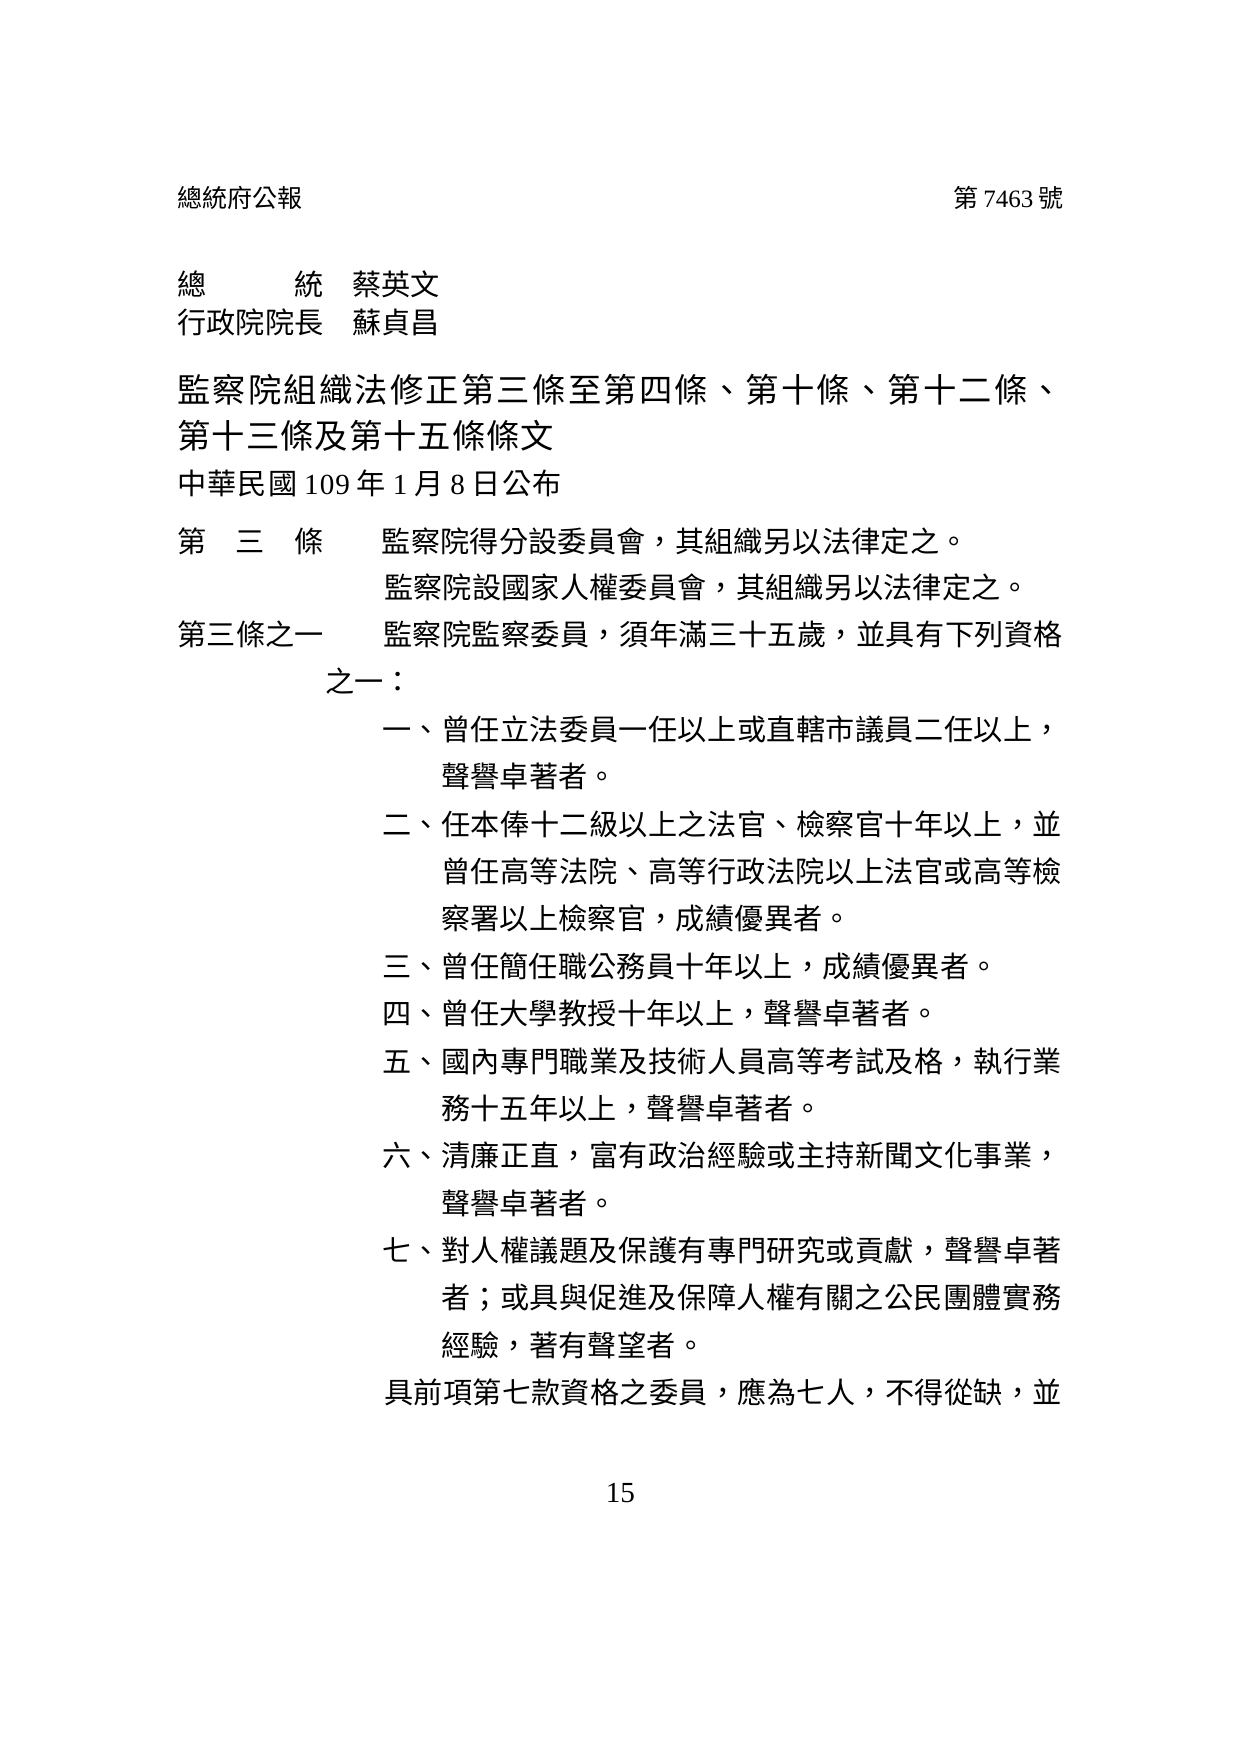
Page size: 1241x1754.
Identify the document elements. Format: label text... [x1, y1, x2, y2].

text 一、曾任立法委員一任以上或直轄市議員二任以上，聲譽卓著者。 [382, 702, 1063, 797]
text 四、曾任大學教授十年以上，聲譽卓著者。 [382, 987, 1063, 1034]
text 六、清廉正直，富有政治經驗或主持新聞文化事業，聲譽卓著者。 [382, 1129, 1063, 1224]
text 二、任本俸十二級以上之法官、檢察官十年以上，並曾任高等法院、高等行政法院以上法官或高等檢察署以上檢察官，成績優異者。 [382, 797, 1063, 939]
text 第三條之一 監察院監察委員，須年滿三十五歲，並具有下列資格之一： [177, 607, 1063, 702]
text 總 統 蔡英文 行政院院長 蘇貞昌 [177, 266, 1063, 341]
text 中華民國109年1月8日公布 [177, 457, 1063, 503]
text 七、對人權議題及保護有專門研究或貢獻，聲譽卓著者；或具與促進及保障人權有關之公民團體實務經驗，著有聲望者。 [382, 1224, 1063, 1366]
text 三、曾任簡任職公務員十年以上，成績優異者。 [382, 939, 1063, 987]
text 第 三 條 監察院得分設委員會，其組織另以法律定之。 [177, 516, 1063, 562]
text 具前項第七款資格之委員，應為七人，不得從缺，並 [325, 1366, 1063, 1413]
text 五、國內專門職業及技術人員高等考試及格，執行業務十五年以上，聲譽卓著者。 [382, 1034, 1063, 1129]
text 監察院設國家人權委員會，其組織另以法律定之。 [325, 562, 1063, 607]
text 監察院組織法修正第三條至第四條、第十條、第十二條、第十三條及第十五條條文 [177, 366, 1063, 457]
